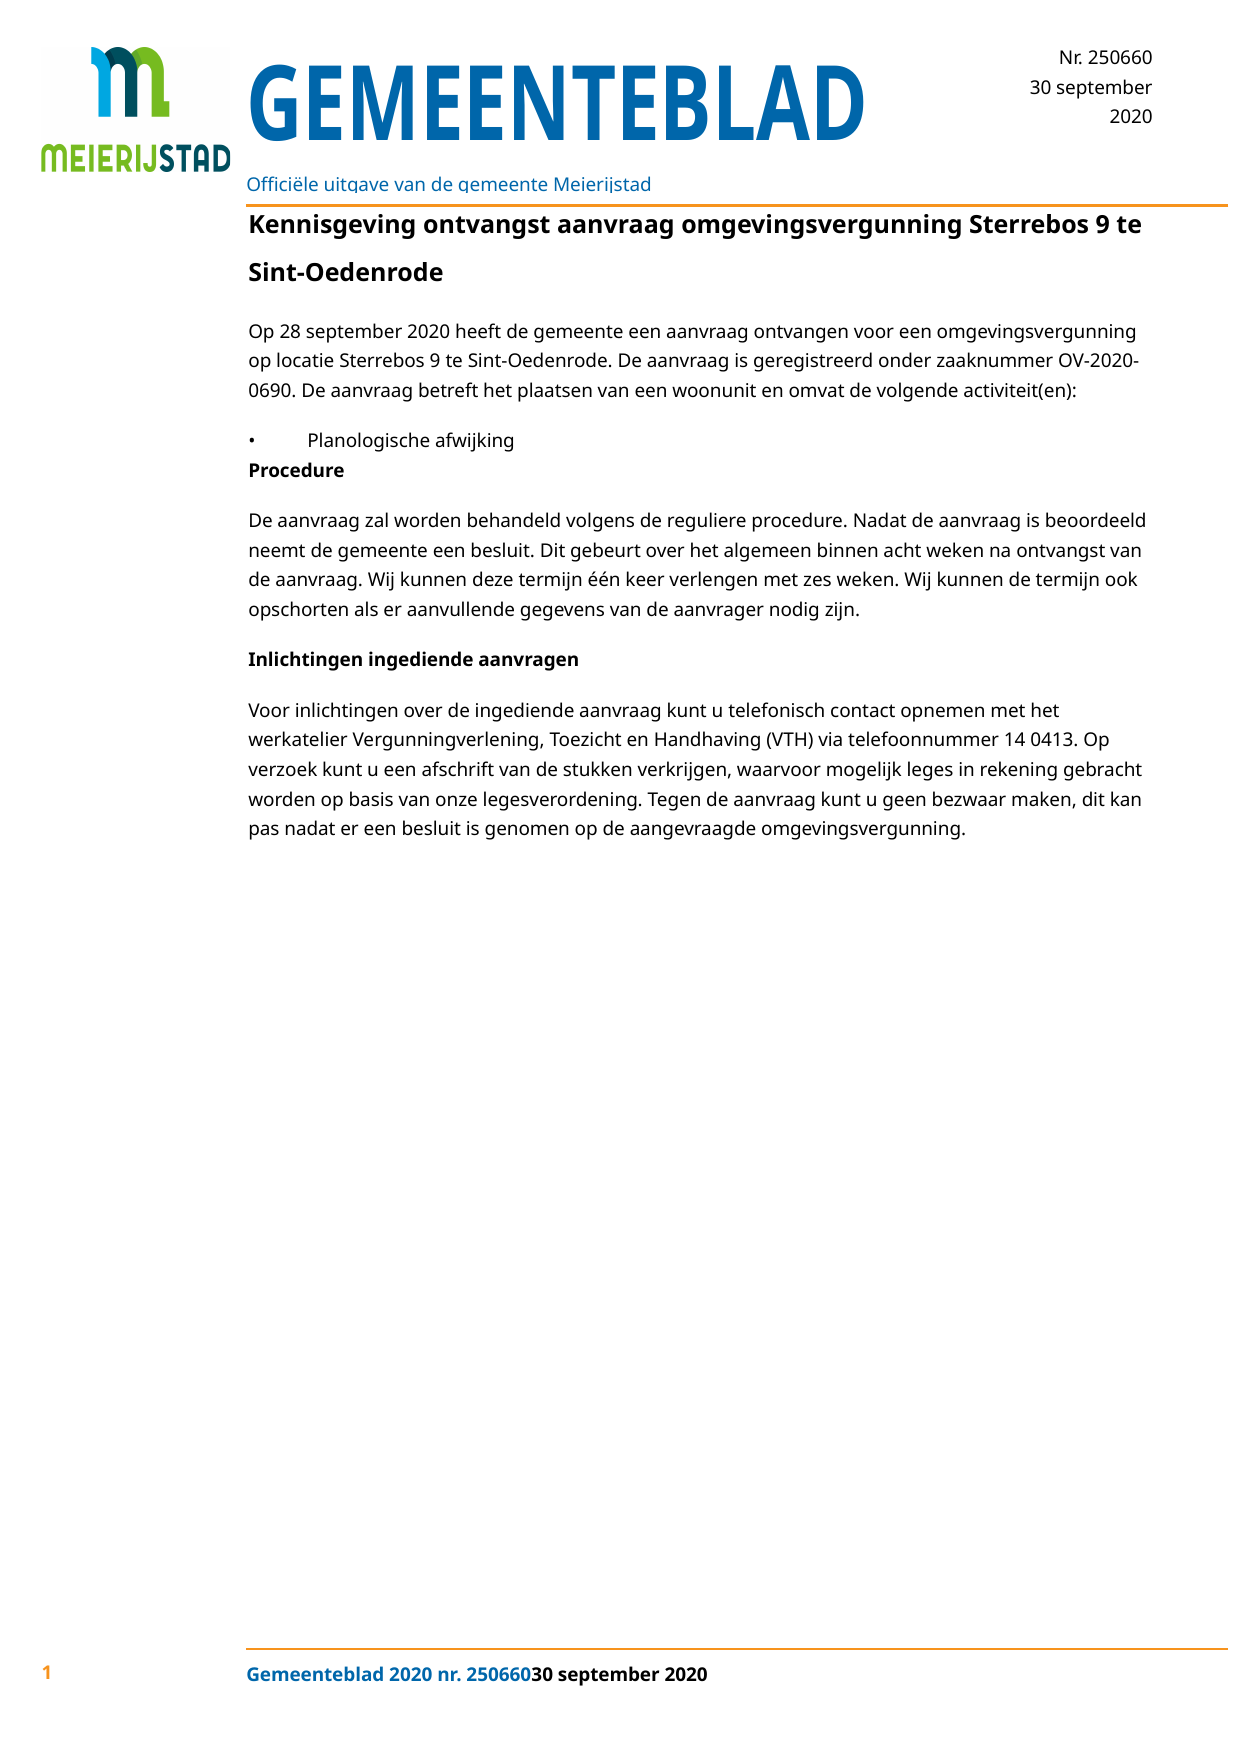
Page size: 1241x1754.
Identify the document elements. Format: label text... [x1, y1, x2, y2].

picture [41, 47, 231, 172]
text Inlichtingen ingediende aanvragen [248, 647, 1152, 672]
text Op 28 september 2020 heeft de gemeente een aanvraag ontvangen voor een omgevingsvergunning op locatie Sterrebos 9 te Sint-Oedenrode. De aanvraag is geregistreerd onder zaaknummer OV-2020-0690. De aanvraag betreft het plaatsen van een woonunit en omvat de volgende activiteit(en): [248, 318, 1152, 403]
text Voor inlichtingen over de ingediende aanvraag kunt u telefonisch contact opnemen met het werkatelier Vergunningverlening, Toezicht en Handhaving (VTH) via telefoonnummer 14 0413. Op verzoek kunt u een afschrift van de stukken verkrijgen, waarvoor mogelijk leges in rekening gebracht worden op basis van onze legesverordening. Tegen de aanvraag kunt u geen bezwaar maken, dit kan pas nadat er een besluit is genomen op de aangevraagde omgevingsvergunning. [248, 697, 1152, 841]
text Kennisgeving ontvangst aanvraag omgevingsvergunning Sterrebos 9 te Sint-Oedenrode [248, 207, 1152, 288]
list Planologische afwijking [248, 427, 1152, 453]
text De aanvraag zal worden behandeld volgens de reguliere procedure. Nadat de aanvraag is beoordeeld neemt de gemeente een besluit. Dit gebeurt over het algemeen binnen acht weken na ontvangst van de aanvraag. Wij kunnen deze termijn één keer verlengen met zes weken. Wij kunnen de termijn ook opschorten als er aanvullende gegevens van de aanvrager nodig zijn. [248, 507, 1152, 622]
text Procedure [248, 457, 1152, 483]
